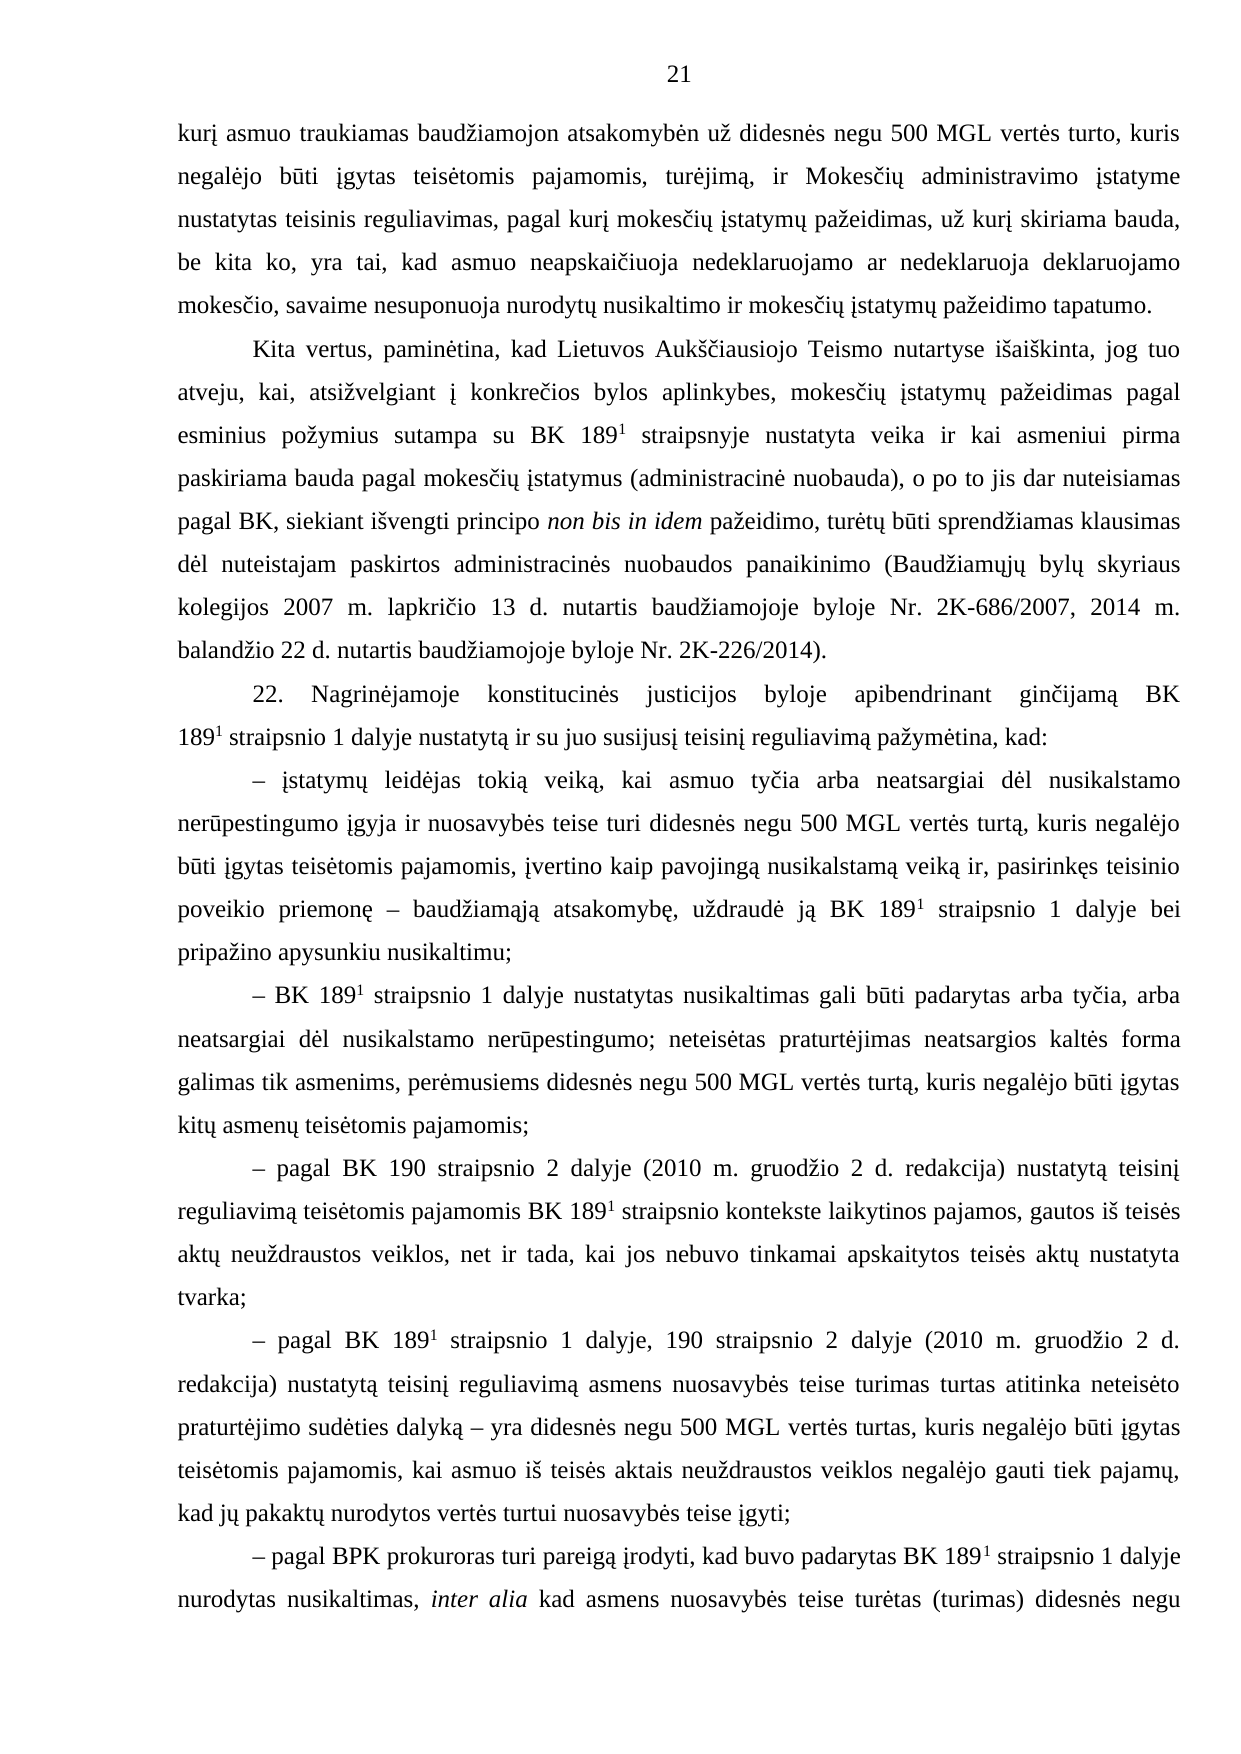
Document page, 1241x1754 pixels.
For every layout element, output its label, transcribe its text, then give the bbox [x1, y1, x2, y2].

text 22. Nagrinėjamoje konstitucinės justicijos byloje apibendrinant ginčijamą BK 1891 straipsnio 1 dalyje nustatytą ir su juo susijusį teisinį reguliavimą pažymėtina, kad: [177, 679, 1181, 751]
text – pagal BPK prokuroras turi pareigą įrodyti, kad buvo padarytas BK 1891 straipsnio 1 dalyje nurodytas nusikaltimas, inter alia kad asmens nuosavybės teise turėtas (turimas) didesnės negu [177, 1541, 1181, 1613]
text – BK 1891 straipsnio 1 dalyje nustatytas nusikaltimas gali būti padarytas arba tyčia, arba neatsargiai dėl nusikalstamo nerūpestingumo; neteisėtas praturtėjimas neatsargios kaltės forma galimas tik asmenims, perėmusiems didesnės negu 500 MGL vertės turtą, kuris negalėjo būti įgytas kitų asmenų teisėtomis pajamomis; [177, 981, 1181, 1139]
text – pagal BK 1891 straipsnio 1 dalyje, 190 straipsnio 2 dalyje (2010 m. gruodžio 2 d. redakcija) nustatytą teisinį reguliavimą asmens nuosavybės teise turimas turtas atitinka neteisėto praturtėjimo sudėties dalyką – yra didesnės negu 500 MGL vertės turtas, kuris negalėjo būti įgytas teisėtomis pajamomis, kai asmuo iš teisės aktais neuždraustos veiklos negalėjo gauti tiek pajamų, kad jų pakaktų nurodytos vertės turtui nuosavybės teise įgyti; [177, 1326, 1181, 1527]
text – pagal BK 190 straipsnio 2 dalyje (2010 m. gruodžio 2 d. redakcija) nustatytą teisinį reguliavimą teisėtomis pajamomis BK 1891 straipsnio kontekste laikytinos pajamos, gautos iš teisės aktų neuždraustos veiklos, net ir tada, kai jos nebuvo tinkamai apskaitytos teisės aktų nustatyta tvarka; [177, 1153, 1181, 1311]
text Kita vertus, paminėtina, kad Lietuvos Aukščiausiojo Teismo nutartyse išaiškinta, jog tuo atveju, kai, atsižvelgiant į konkrečios bylos aplinkybes, mokesčių įstatymų pažeidimas pagal esminius požymius sutampa su BK 1891 straipsnyje nustatyta veika ir kai asmeniui pirma paskiriama bauda pagal mokesčių įstatymus (administracinė nuobauda), o po to jis dar nuteisiamas pagal BK, siekiant išvengti principo non bis in idem pažeidimo, turėtų būti sprendžiamas klausimas dėl nuteistajam paskirtos administracinės nuobaudos panaikinimo (Baudžiamųjų bylų skyriaus kolegijos 2007 m. lapkričio 13 d. nutartis baudžiamojoje byloje Nr. 2K-686/2007, 2014 m. balandžio 22 d. nutartis baudžiamojoje byloje Nr. 2K-226/2014). [177, 334, 1181, 664]
text kurį asmuo traukiamas baudžiamojon atsakomybėn už didesnės negu 500 MGL vertės turto, kuris negalėjo būti įgytas teisėtomis pajamomis, turėjimą, ir Mokesčių administravimo įstatyme nustatytas teisinis reguliavimas, pagal kurį mokesčių įstatymų pažeidimas, už kurį skiriama bauda, be kita ko, yra tai, kad asmuo neapskaičiuoja nedeklaruojamo ar nedeklaruoja deklaruojamo mokesčio, savaime nesuponuoja nurodytų nusikaltimo ir mokesčių įstatymų pažeidimo tapatumo. [177, 118, 1181, 319]
text – įstatymų leidėjas tokią veiką, kai asmuo tyčia arba neatsargiai dėl nusikalstamo nerūpestingumo įgyja ir nuosavybės teise turi didesnės negu 500 MGL vertės turtą, kuris negalėjo būti įgytas teisėtomis pajamomis, įvertino kaip pavojingą nusikalstamą veiką ir, pasirinkęs teisinio poveikio priemonę – baudžiamąją atsakomybę, uždraudė ją BK 1891 straipsnio 1 dalyje bei pripažino apysunkiu nusikaltimu; [177, 765, 1181, 966]
